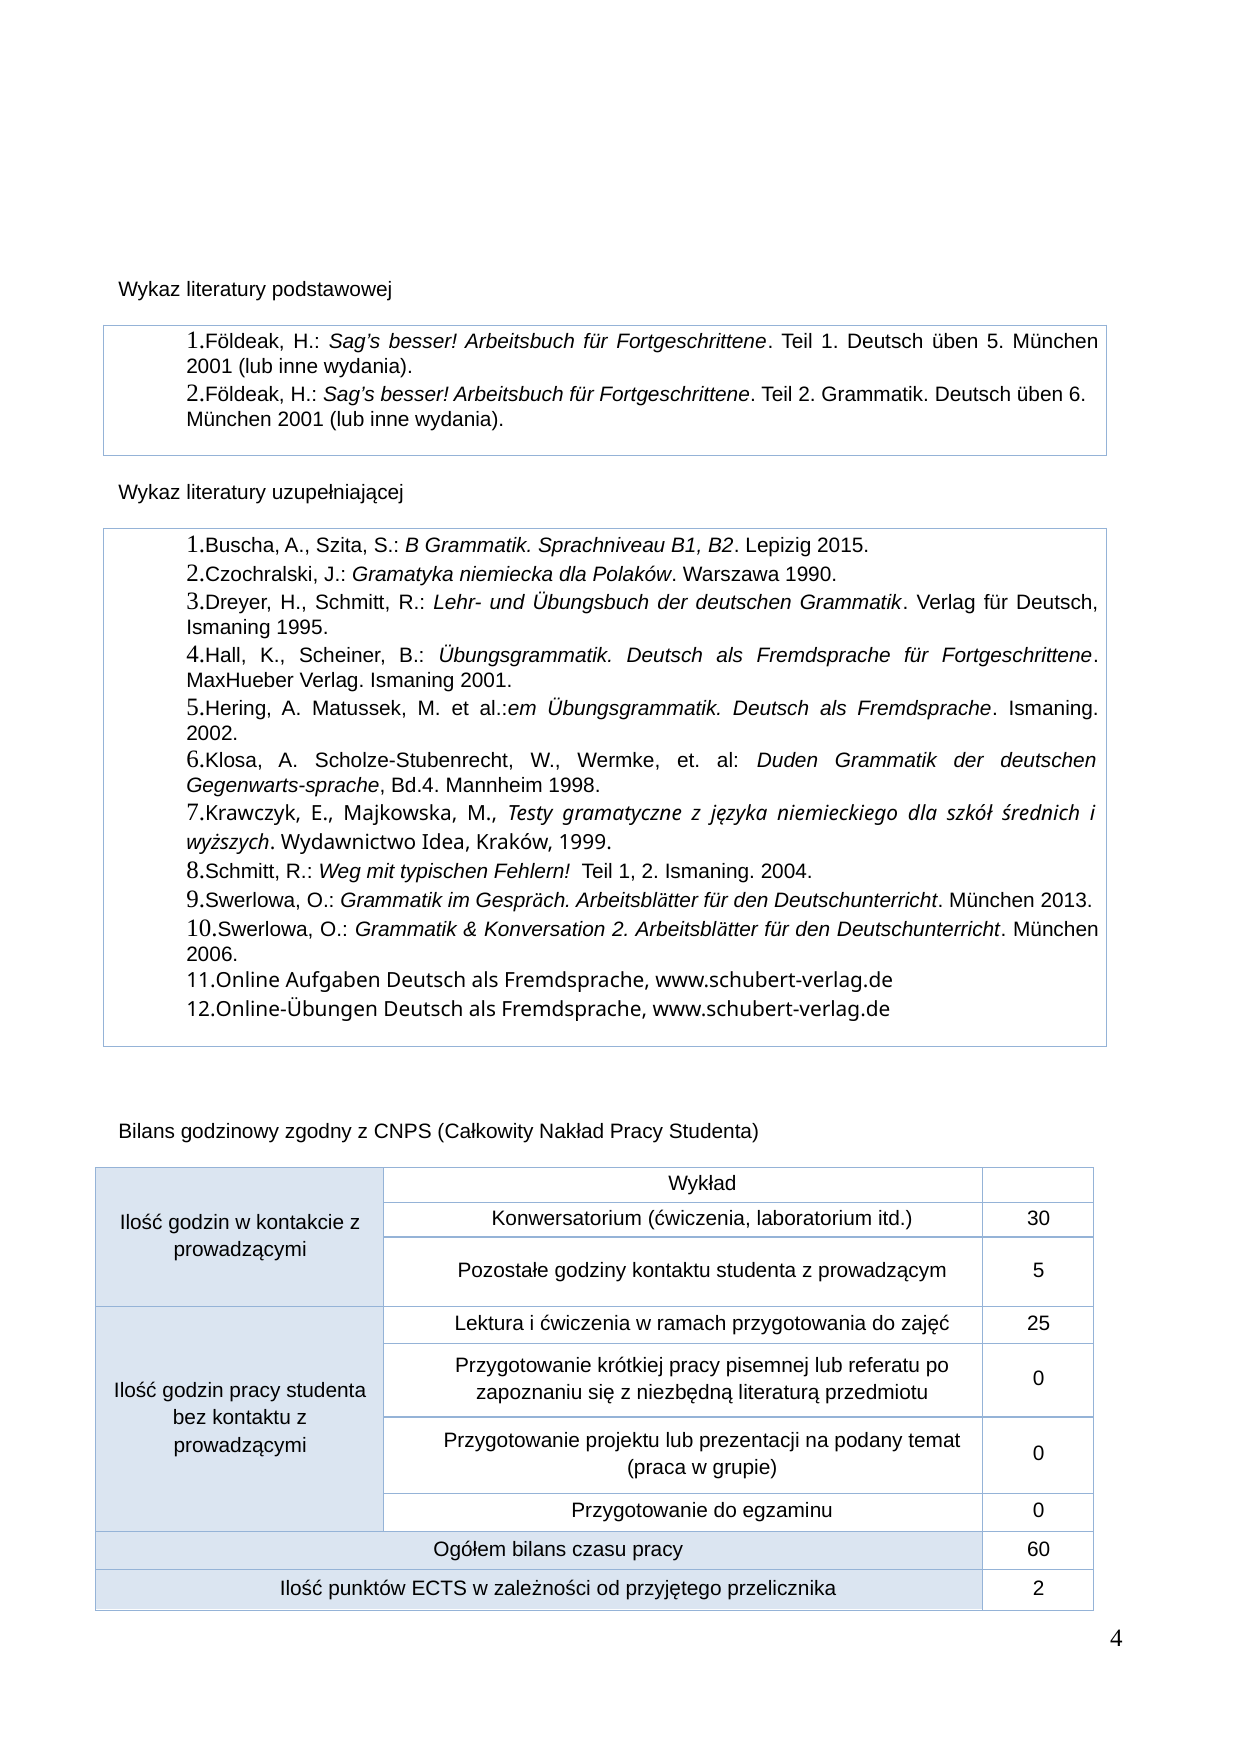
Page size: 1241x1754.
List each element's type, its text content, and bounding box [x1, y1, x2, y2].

table_cell 30 [983, 1203, 1093, 1236]
table_header Ilość godzin w kontakcie z prowadzącymi [96, 1168, 383, 1306]
table_cell 0 [983, 1418, 1093, 1493]
table_cell Przygotowanie do egzaminu [384, 1494, 982, 1531]
table_header [983, 1168, 1093, 1202]
table_cell 0 [983, 1344, 1093, 1416]
table_header Buscha, A., Szita, S.: B Grammatik. Sprachniveau B1, B2. Lepizig 2015. Czochralski, J.: Gramatyka niemiecka dla Polaków. Warszawa 1990. Dreyer, H., Schmitt, R.: Lehr- und Übungsbuch der deutschen Grammatik. Verlag für Deutsch, Ismaning 1995. Hall, K., Scheiner, B.: Übungsgrammatik. Deutsch als Fremdsprache für Fortgeschrittene. MaxHueber Verlag. Ismaning 2001. Hering, A. Matussek, M. et al.:em Übungsgrammatik. Deutsch als Fremdsprache. Ismaning. 2002. Klosa, A. Scholze-Stubenrecht, W., Wermke, et. al: Duden Grammatik der deutschen Gegenwarts-sprache, Bd.4. Mannheim 1998. Krawczyk, E., Majkowska, M., Testy gramatyczne z języka niemieckiego dla szkół średnich i wyższych. Wydawnictwo Idea, Kraków, 1999. Schmitt, R.: Weg mit typischen Fehlern! Teil 1, 2. Ismaning. 2004. Swerlowa, O.: Grammatik im Gespräch. Arbeitsblätter für den Deutschunterricht. München 2013. Swerlowa, O.: Grammatik & Konversation 2. Arbeitsblätter für den Deutschunterricht. München 2006. Online Aufgaben Deutsch als Fremdsprache, www.schubert-verlag.de Online-Übungen Deutsch als Fremdsprache, www.schubert-verlag.de [104, 529, 1106, 1046]
table_cell 60 [983, 1532, 1093, 1569]
text Bilans godzinowy zgodny z CNPS (Całkowity Nakład Pracy Studenta) [118, 1119, 1122, 1143]
table_cell Ilość godzin pracy studenta bez kontaktu z prowadzącymi [96, 1307, 383, 1531]
table_cell 25 [983, 1307, 1093, 1342]
table_cell Przygotowanie krótkiej pracy pisemnej lub referatu po zapoznaniu się z niezbędną literaturą przedmiotu [384, 1344, 982, 1416]
table_cell Pozostałe godziny kontaktu studenta z prowadzącym [384, 1238, 982, 1306]
table_cell Ogółem bilans czasu pracy [96, 1532, 982, 1569]
table_cell Konwersatorium (ćwiczenia, laboratorium itd.) [384, 1203, 982, 1236]
table_cell Ilość punktów ECTS w zależności od przyjętego przelicznika [96, 1570, 982, 1609]
table_header Wykład [384, 1168, 982, 1202]
table_cell 2 [983, 1570, 1093, 1609]
table_cell 5 [983, 1238, 1093, 1306]
text Wykaz literatury uzupełniającej [118, 480, 1122, 504]
text Wykaz literatury podstawowej [118, 277, 1122, 301]
table_header Földeak, H.: Sag’s besser! Arbeitsbuch für Fortgeschrittene. Teil 1. Deutsch üben 5. München 2001 (lub inne wydania). Földeak, H.: Sag’s besser! Arbeitsbuch für Fortgeschrittene. Teil 2. Grammatik. Deutsch üben 6. München 2001 (lub inne wydania). [104, 326, 1106, 455]
table_cell Przygotowanie projektu lub prezentacji na podany temat (praca w grupie) [384, 1418, 982, 1493]
table_cell Lektura i ćwiczenia w ramach przygotowania do zajęć [384, 1307, 982, 1342]
table_cell 0 [983, 1494, 1093, 1531]
